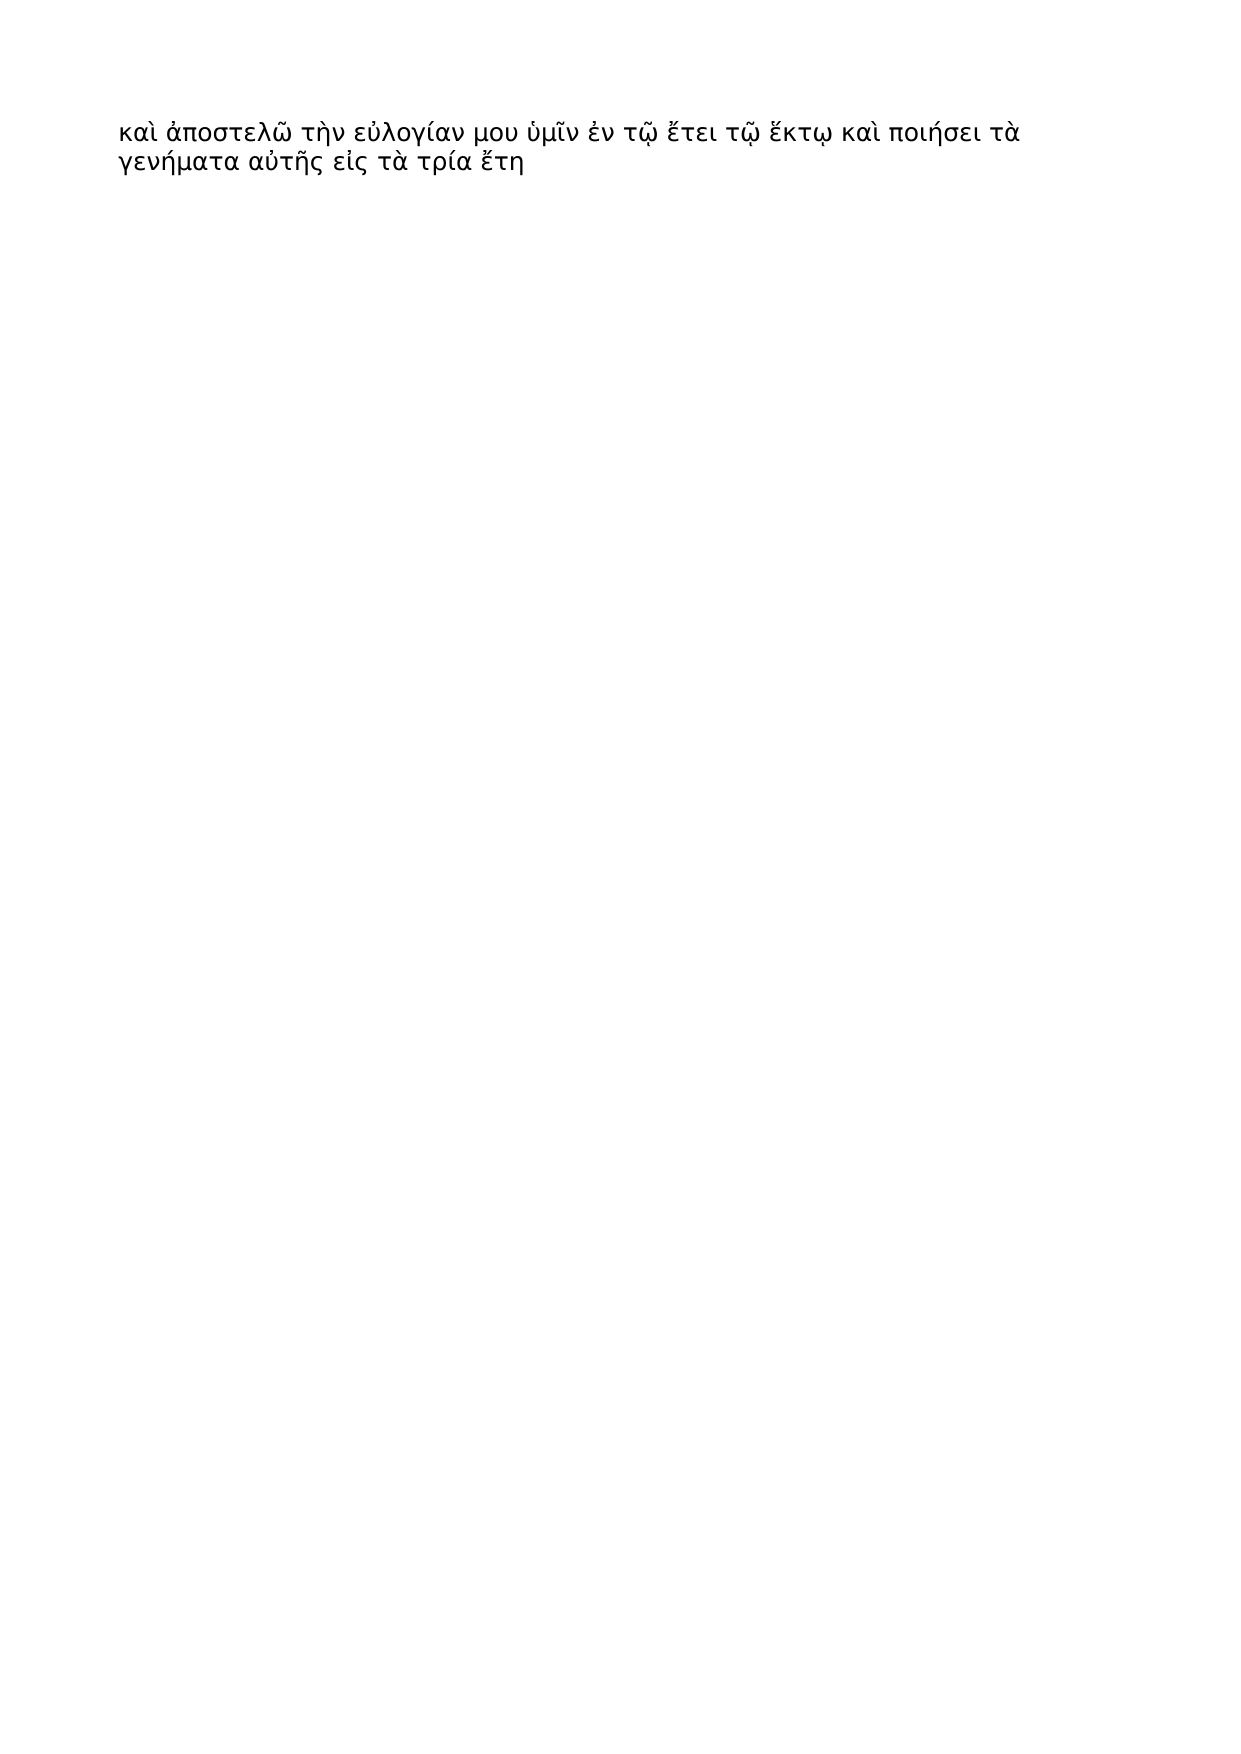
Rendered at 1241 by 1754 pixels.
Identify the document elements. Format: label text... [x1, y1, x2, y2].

text καὶ ἀποστελῶ τὴν εὐλογίαν μου ὑμῖν ἐν τῷ ἔτει τῷ ἕκτῳ καὶ ποιήσει τὰ γενήματα αὐτῆς εἰς τὰ τρία ἔτη [118, 118, 1122, 176]
